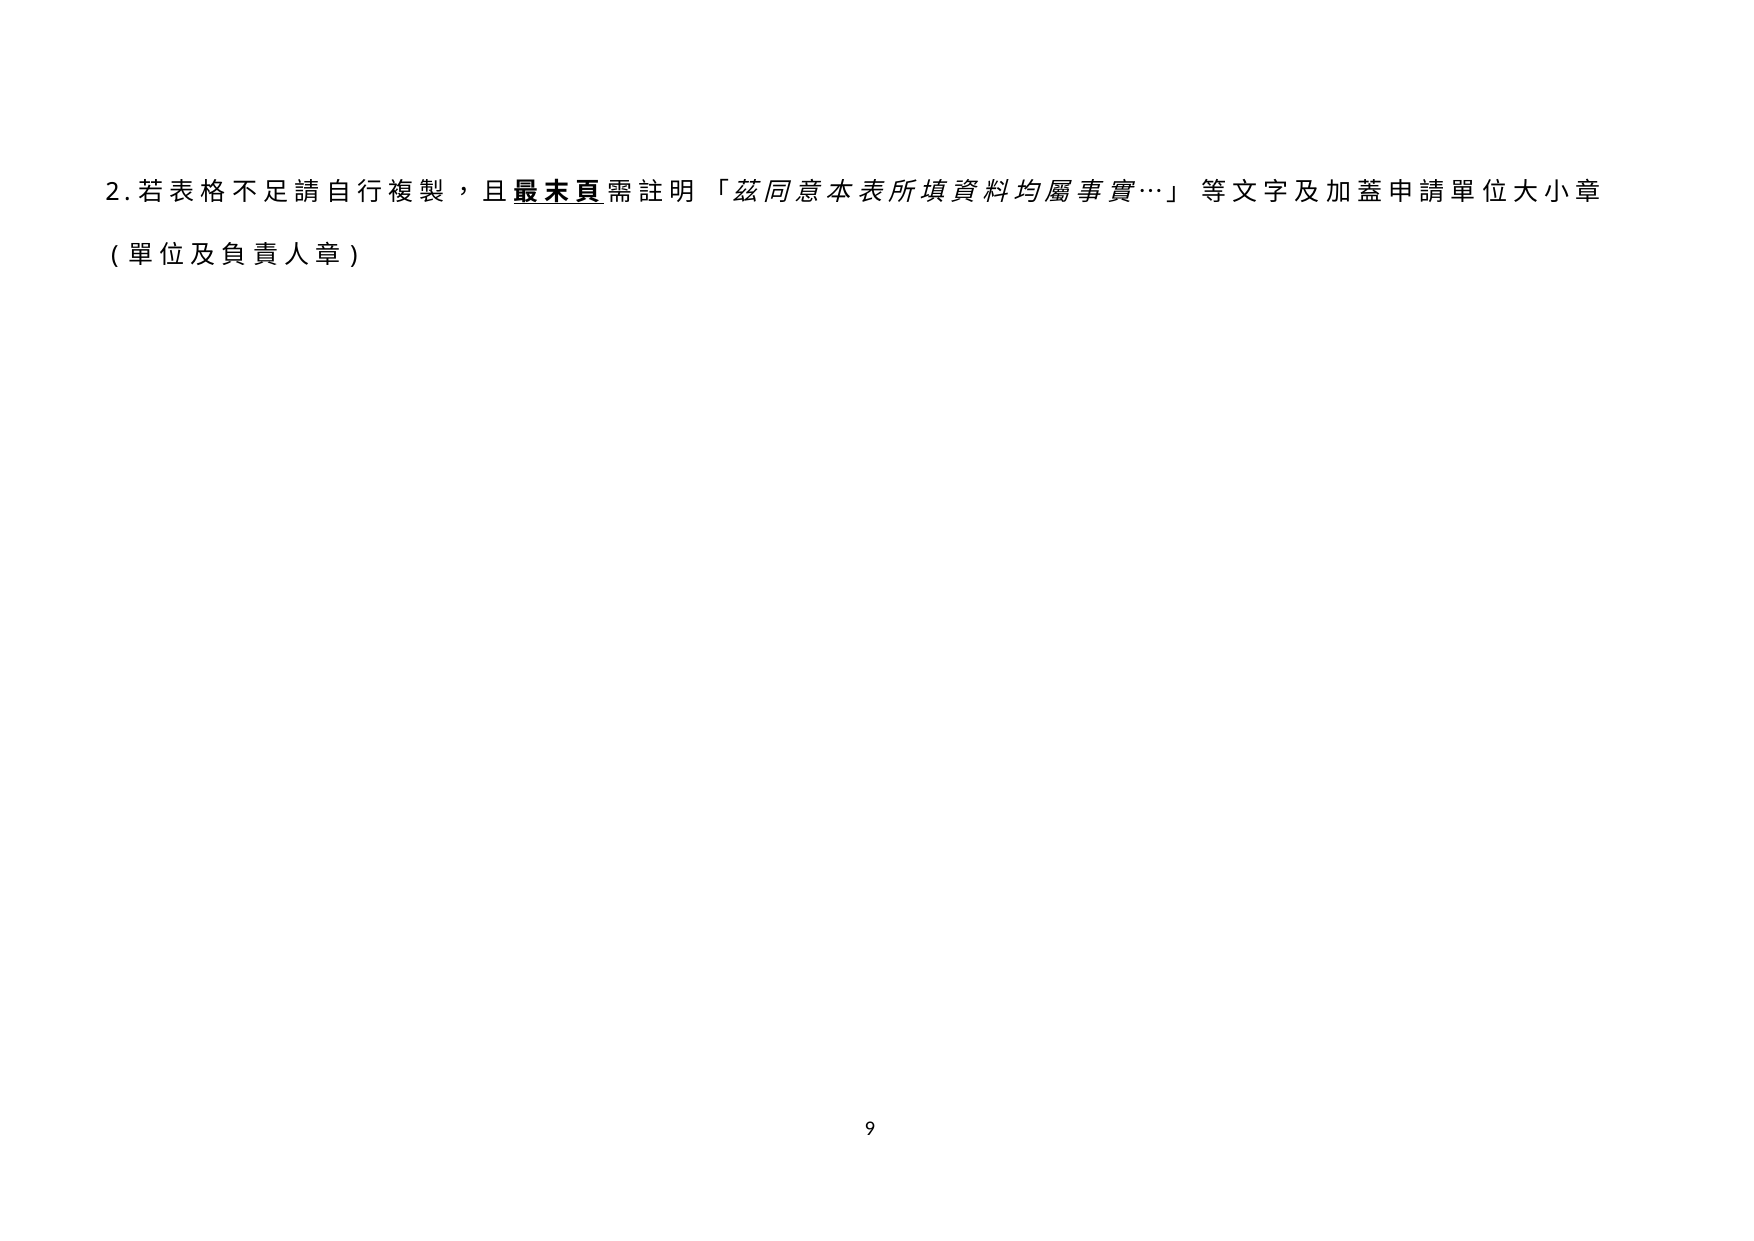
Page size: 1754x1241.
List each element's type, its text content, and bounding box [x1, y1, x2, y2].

text 2.若表格不足請自行複製，且最末頁需註明「茲同意本表所填資料均屬事實…」等文字及加蓋申請單位大小章(單位及負責人章) [104, 148, 1635, 273]
